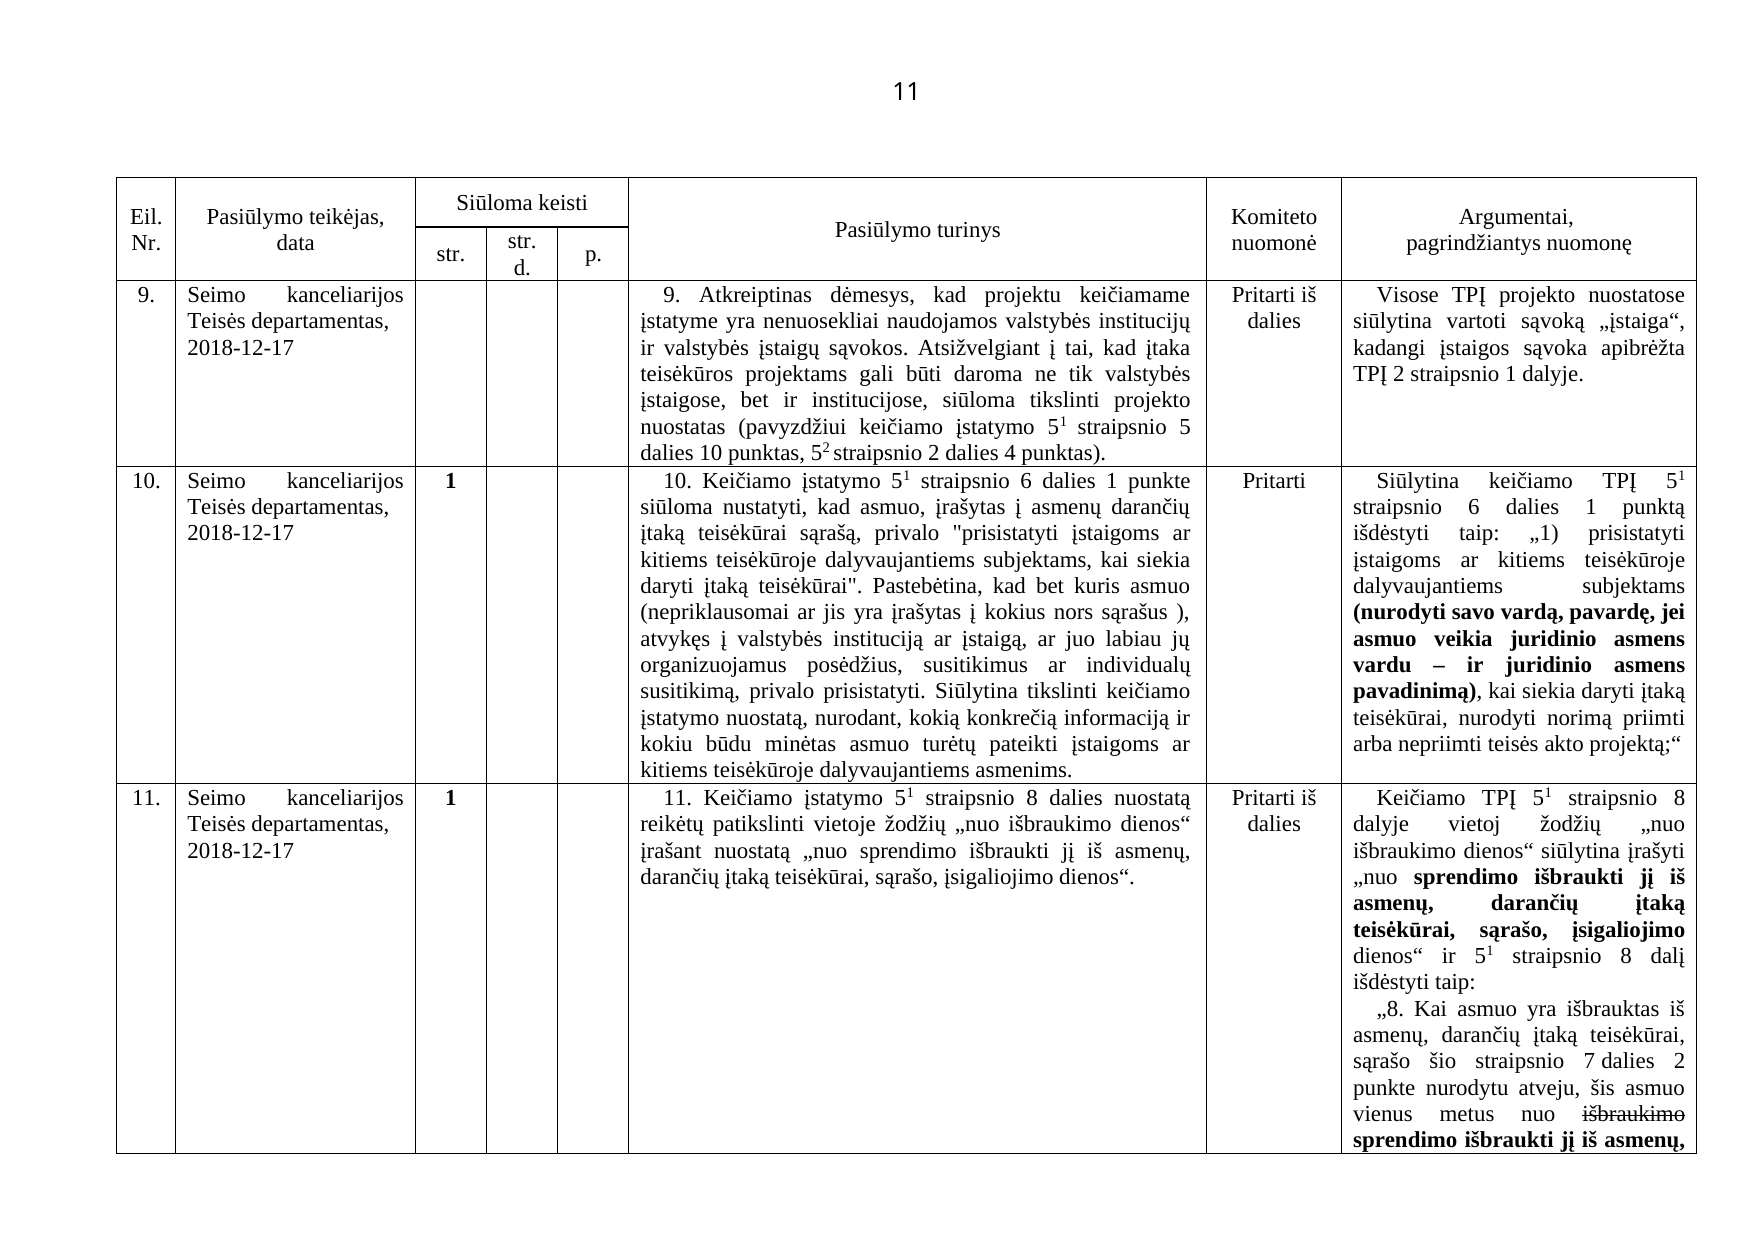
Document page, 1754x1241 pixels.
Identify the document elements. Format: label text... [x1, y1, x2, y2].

table_cell 9. Atkreiptinas dėmesys, kad projektu keičiamame įstatyme yra nenuosekliai naudojamos valstybės institucijų ir valstybės įstaigų sąvokos. Atsižvelgiant į tai, kad įtaka teisėkūros projektams gali būti daroma ne tik valstybės įstaigose, bet ir institucijose, siūloma tikslinti projekto nuostatas (pavyzdžiui keičiamo įstatymo 51 straipsnio 5 dalies 10 punktas, 52 straipsnio 2 dalies 4 punktas). [629, 281, 1206, 466]
table_header Komiteto nuomonė [1207, 178, 1341, 280]
table_cell p. [558, 228, 628, 280]
table_cell Pritarti iš dalies [1207, 281, 1341, 466]
table_cell 1 [416, 467, 486, 783]
table_header Argumentai, pagrindžiantys nuomonę [1342, 178, 1696, 280]
table_cell Pritarti iš dalies [1207, 784, 1341, 1153]
table_cell [416, 281, 486, 466]
table_cell 10. [117, 467, 175, 783]
table_cell Keičiamo TPĮ 51 straipsnio 8 dalyje vietoj žodžių „nuo išbraukimo dienos“ siūlytina įrašyti „nuo sprendimo išbraukti jį iš asmenų, darančių įtaką teisėkūrai, sąrašo, įsigaliojimo dienos“ ir 51 straipsnio 8 dalį išdėstyti taip: „8. Kai asmuo yra išbrauktas iš asmenų, darančių įtaką teisėkūrai, sąrašo šio straipsnio 7 dalies 2 punkte nurodytu atveju, šis asmuo vienus metus nuo išbraukimo sprendimo išbraukti jį iš asmenų, [1342, 784, 1696, 1153]
table_cell str. d. [487, 228, 557, 280]
table_cell 9. [117, 281, 175, 466]
table_cell Pritarti [1207, 467, 1341, 783]
table_cell Siūlytina keičiamo TPĮ 51 straipsnio 6 dalies 1 punktą išdėstyti taip: „1) prisistatyti įstaigoms ar kitiems teisėkūroje dalyvaujantiems subjektams (nurodyti savo vardą, pavardę, jei asmuo veikia juridinio asmens vardu – ir juridinio asmens pavadinimą), kai siekia daryti įtaką teisėkūrai, nurodyti norimą priimti arba nepriimti teisės akto projektą;“ [1342, 467, 1696, 783]
table_header Pasiūlymo turinys [629, 178, 1206, 280]
table_cell 11. Keičiamo įstatymo 51 straipsnio 8 dalies nuostatą reikėtų patikslinti vietoje žodžių „nuo išbraukimo dienos“ įrašant nuostatą „nuo sprendimo išbraukti jį iš asmenų, darančių įtaką teisėkūrai, sąrašo, įsigaliojimo dienos“. [629, 784, 1206, 1153]
table_cell str. [416, 228, 486, 280]
table_cell [558, 467, 628, 783]
table_cell Seimo kanceliarijos Teisės departamentas, 2018-12-17 [176, 467, 415, 783]
table_cell Visose TPĮ projekto nuostatose siūlytina vartoti sąvoką „įstaiga“, kadangi įstaigos sąvoka apibrėžta TPĮ 2 straipsnio 1 dalyje. [1342, 281, 1696, 466]
table_header Siūloma keisti [416, 178, 628, 226]
table_cell Seimo kanceliarijos Teisės departamentas, 2018-12-17 [176, 281, 415, 466]
table_cell [558, 281, 628, 466]
table_cell [558, 784, 628, 1153]
table_header Pasiūlymo teikėjas, data [176, 178, 415, 280]
table_cell [487, 281, 557, 466]
table_cell [487, 467, 557, 783]
table_cell Seimo kanceliarijos Teisės departamentas, 2018-12-17 [176, 784, 415, 1153]
table_cell 1 [416, 784, 486, 1153]
table_header Eil. Nr. [117, 178, 175, 280]
table_cell [487, 784, 557, 1153]
table_cell 10. Keičiamo įstatymo 51 straipsnio 6 dalies 1 punkte siūloma nustatyti, kad asmuo, įrašytas į asmenų darančių įtaką teisėkūrai sąrašą, privalo "prisistatyti įstaigoms ar kitiems teisėkūroje dalyvaujantiems subjektams, kai siekia daryti įtaką teisėkūrai". Pastebėtina, kad bet kuris asmuo (nepriklausomai ar jis yra įrašytas į kokius nors sąrašus ), atvykęs į valstybės instituciją ar įstaigą, ar juo labiau jų organizuojamus posėdžius, susitikimus ar individualų susitikimą, privalo prisistatyti. Siūlytina tikslinti keičiamo įstatymo nuostatą, nurodant, kokią konkrečią informaciją ir kokiu būdu minėtas asmuo turėtų pateikti įstaigoms ar kitiems teisėkūroje dalyvaujantiems asmenims. [629, 467, 1206, 783]
table_cell 11. [117, 784, 175, 1153]
